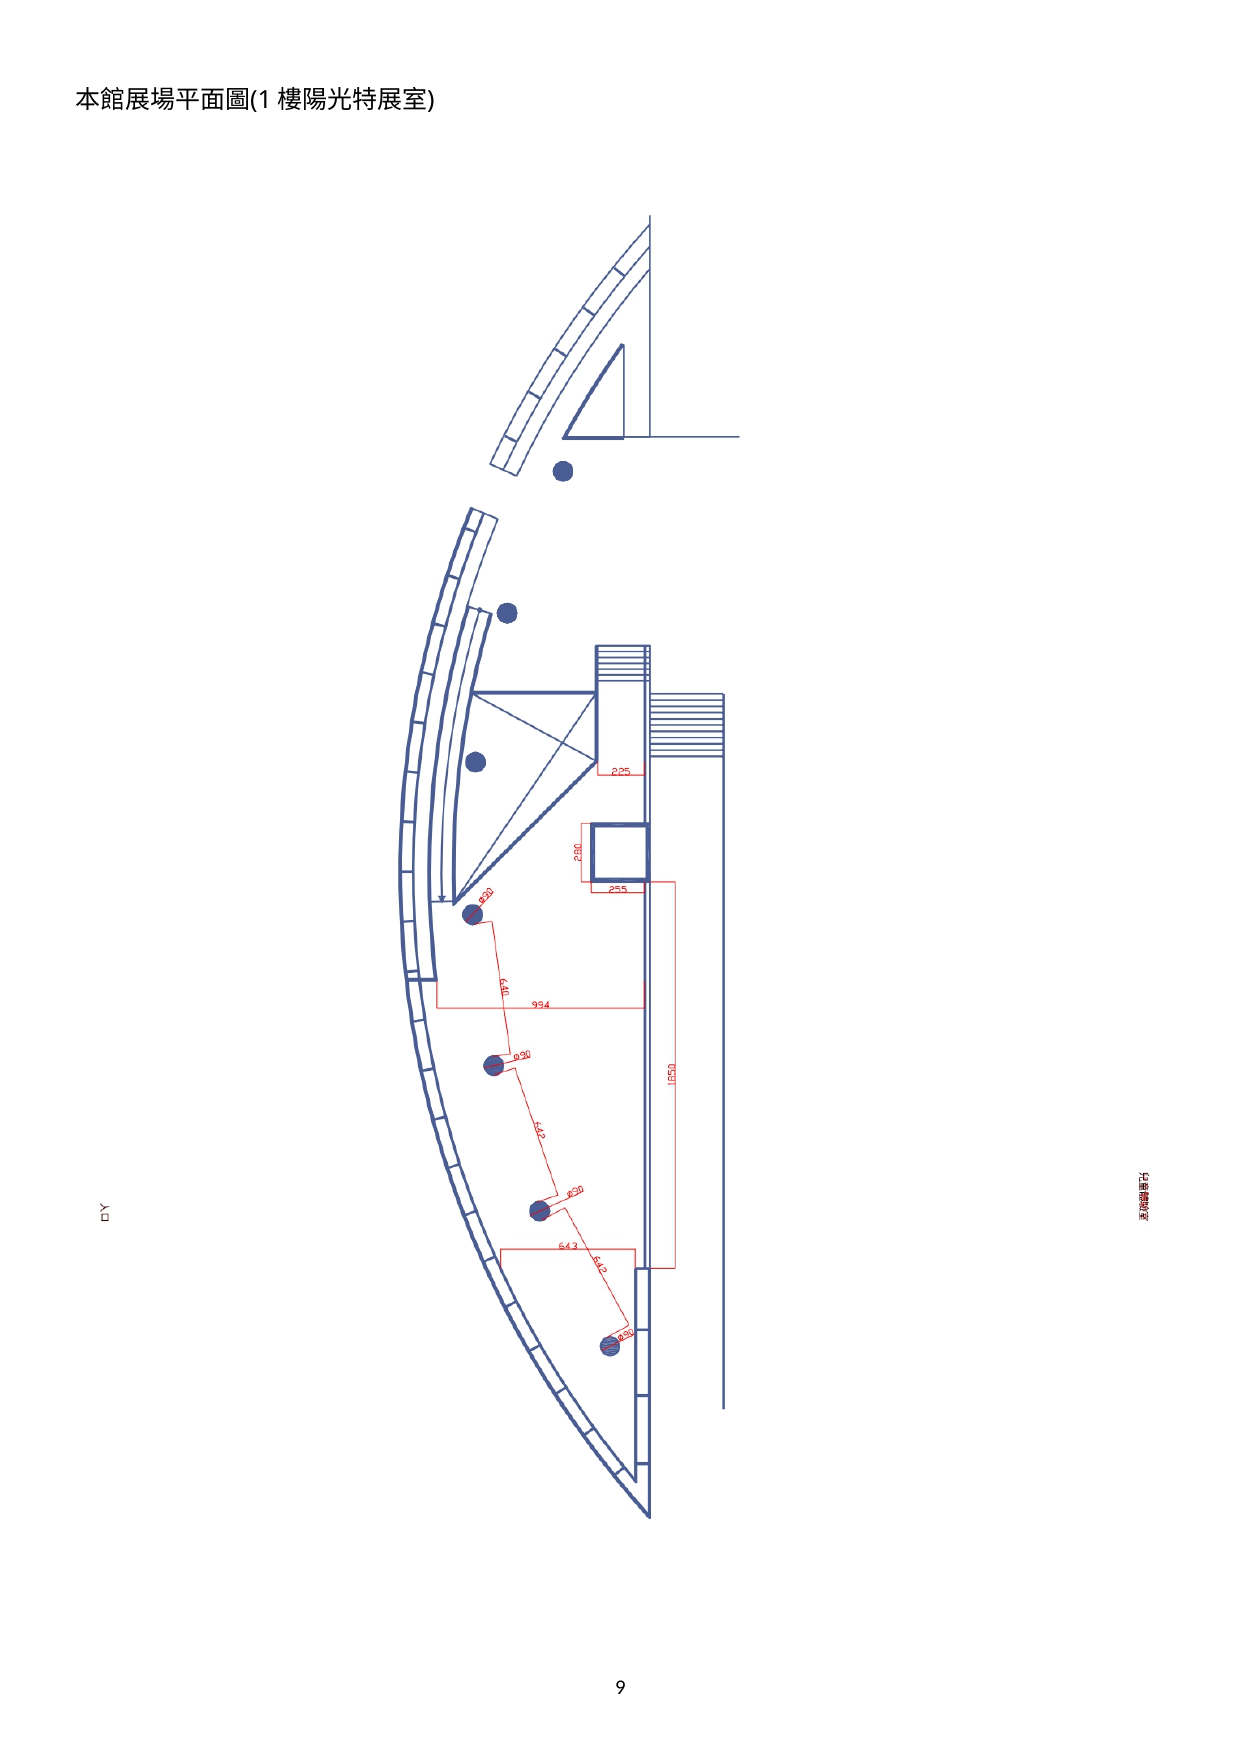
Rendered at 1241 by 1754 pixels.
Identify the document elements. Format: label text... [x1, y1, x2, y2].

picture [49, 159, 1192, 1582]
text 本館展場平面圖(1樓陽光特展室) [75, 75, 1165, 117]
